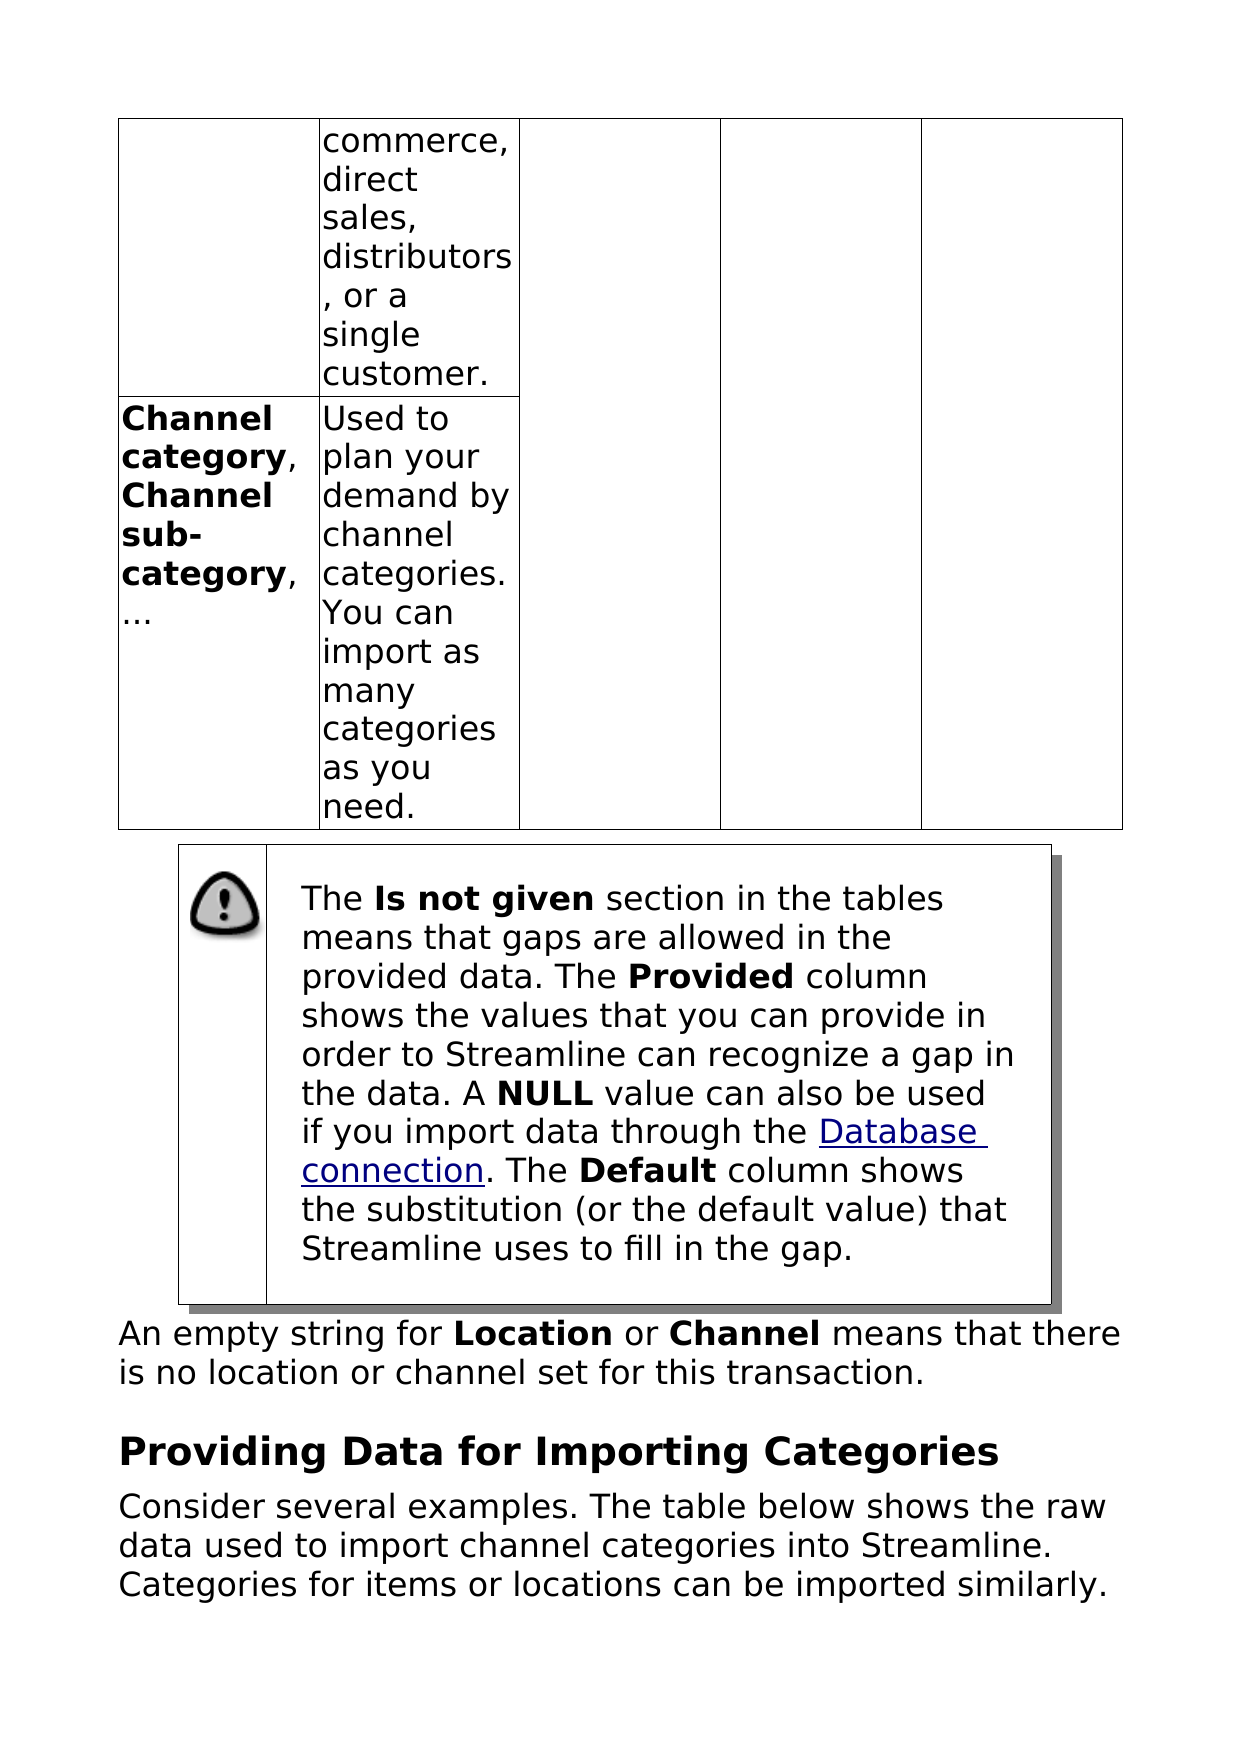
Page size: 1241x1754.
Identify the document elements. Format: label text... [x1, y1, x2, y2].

table_cell Used to plan your demand by channel categories. You can import as many categories as you need. [320, 397, 519, 829]
table_cell [922, 119, 1122, 829]
table_cell [119, 119, 319, 396]
table_header The Is not given section in the tables means that gaps are allowed in the provided data. The Provided column shows the values that you can provide in order to Streamline can recognize a gap in the data. A NULL value can also be used if you import data through the Database connection. The Default column shows the substitution (or the default value) that Streamline uses to fill in the gap. [267, 845, 1051, 1304]
table_cell Channel category, Channel sub-category, ... [119, 397, 319, 829]
text Consider several examples. The table below shows the raw data used to import channel categories into Streamline. Categories for items or locations can be imported similarly. [118, 1487, 1122, 1604]
text An empty string for Location or Channel means that there is no location or channel set for this transaction. [118, 1314, 1122, 1392]
table_cell commerce, direct sales, distributors, or a single customer. [320, 119, 519, 396]
picture [190, 868, 266, 943]
table_cell [721, 119, 921, 829]
table_cell [520, 119, 720, 829]
subtitle Providing Data for Importing Categories [118, 1430, 1122, 1475]
table_header [179, 845, 266, 1304]
